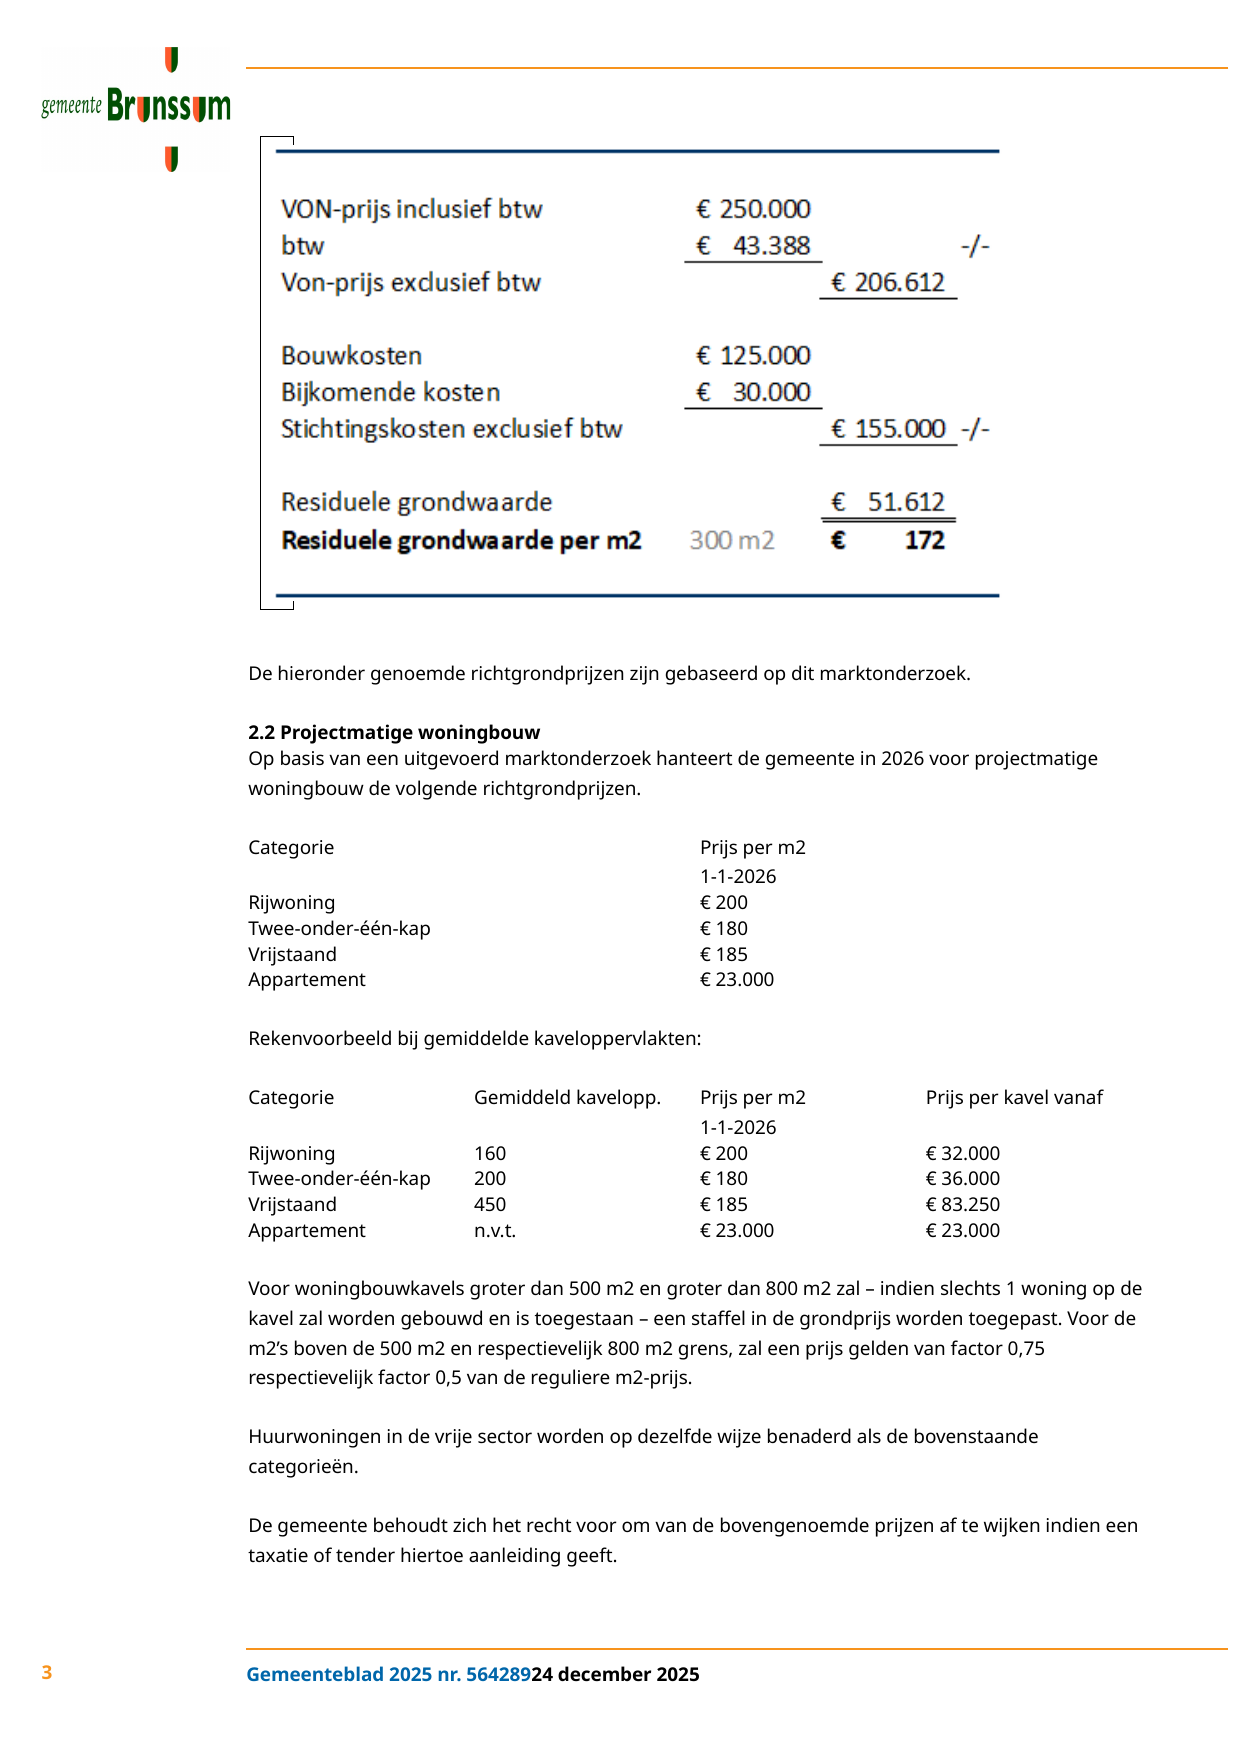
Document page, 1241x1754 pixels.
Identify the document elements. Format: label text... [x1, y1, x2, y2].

table_header Categorie [248, 834, 700, 889]
table_cell € 83.250 [926, 1191, 1152, 1217]
table_cell Vrijstaand [248, 1191, 474, 1217]
table_cell 200 [474, 1166, 700, 1191]
text Voor woningbouwkavels groter dan 500 m2 en groter dan 800 m2 zal – indien slechts 1 woning op de kavel zal worden gebouwd en is toegestaan – een staffel in de grondprijs worden toegepast. Voor de m2’s boven de 500 m2 en respectievelijk 800 m2 grens, zal een prijs gelden van factor 0,75 respectievelijk factor 0,5 van de reguliere m2-prijs. [248, 1276, 1152, 1390]
table_cell n.v.t. [474, 1217, 700, 1243]
text 2.2 Projectmatige woningbouw [248, 719, 1152, 745]
table_cell € 23.000 [700, 1217, 926, 1243]
table_header Gemiddeld kavelopp. [474, 1085, 700, 1140]
text Rekenvoorbeeld bij gemiddelde kaveloppervlakten: [248, 1025, 1152, 1051]
table_header Prijs per m2 1-1-2026 [700, 834, 1152, 889]
table_cell € 185 [700, 1191, 926, 1217]
table_cell 450 [474, 1191, 700, 1217]
table_cell 160 [474, 1140, 700, 1166]
table_cell Rijwoning [248, 1140, 474, 1166]
table_cell Appartement [248, 1217, 474, 1243]
table_cell € 23.000 [926, 1217, 1152, 1243]
text De hieronder genoemde richtgrondprijzen zijn gebaseerd op dit marktonderzoek. [248, 660, 1152, 686]
table_cell Rijwoning [248, 890, 700, 915]
text De gemeente behoudt zich het recht voor om van de bovengenoemde prijzen af te wijken indien een taxatie of tender hiertoe aanleiding geeft. [248, 1512, 1152, 1567]
table_cell € 32.000 [926, 1140, 1152, 1166]
table_cell € 36.000 [926, 1166, 1152, 1191]
text Op basis van een uitgevoerd marktonderzoek hanteert de gemeente in 2026 voor projectmatige woningbouw de volgende richtgrondprijzen. [248, 745, 1152, 801]
table_cell € 23.000 [700, 967, 1152, 992]
table_cell € 180 [700, 915, 1152, 941]
table_header Prijs per m2 1-1-2026 [700, 1085, 926, 1140]
table_cell € 200 [700, 1140, 926, 1166]
picture [268, 145, 1008, 601]
table_cell Twee-onder-één-kap [248, 1166, 474, 1191]
table_cell Vrijstaand [248, 941, 700, 967]
table_cell € 185 [700, 941, 1152, 967]
table_cell Appartement [248, 967, 700, 992]
table_header Categorie [248, 1085, 474, 1140]
table_cell Twee-onder-één-kap [248, 915, 700, 941]
picture [41, 47, 231, 172]
table_cell € 180 [700, 1166, 926, 1191]
text Huurwoningen in de vrije sector worden op dezelfde wijze benaderd als de bovenstaande categorieën. [248, 1423, 1152, 1479]
table_cell € 200 [700, 890, 1152, 915]
table_header Prijs per kavel vanaf [926, 1085, 1152, 1140]
